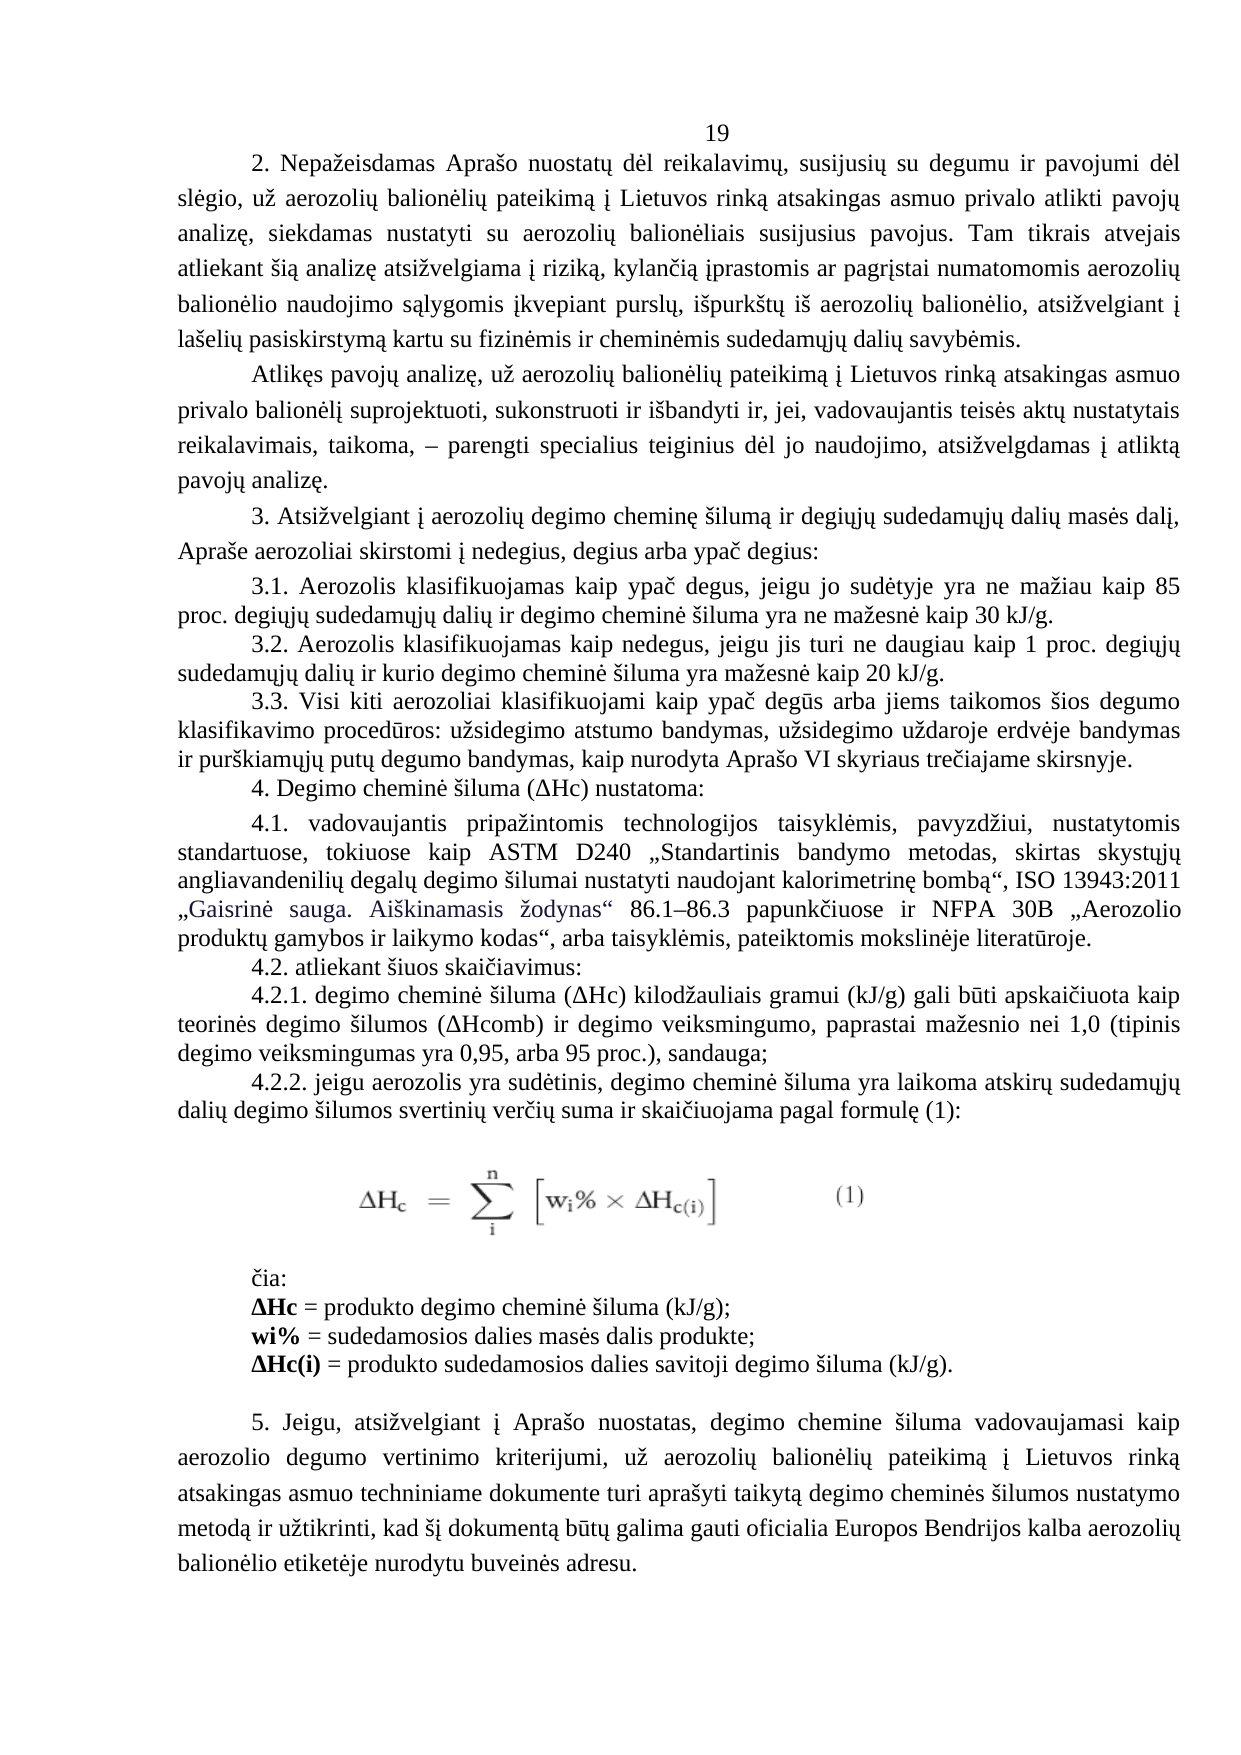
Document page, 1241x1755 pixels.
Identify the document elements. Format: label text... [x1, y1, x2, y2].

text 5. Jeigu, atsižvelgiant į Aprašo nuostatas, degimo chemine šiluma vadovaujamasi kaip aerozolio degumo vertinimo kriterijumi, už aerozolių balionėlių pateikimą į Lietuvos rinką atsakingas asmuo techniniame dokumente turi aprašyti taikytą degimo cheminės šilumos nustatymo metodą ir užtikrinti, kad šį dokumentą būtų galima gauti oficialia Europos Bendrijos kalba aerozolių balionėlio etiketėje nurodytu buveinės adresu. [177, 1407, 1181, 1577]
text 2. Nepažeisdamas Aprašo nuostatų dėl reikalavimų, susijusių su degumu ir pavojumi dėl slėgio, už aerozolių balionėlių pateikimą į Lietuvos rinką atsakingas asmuo privalo atlikti pavojų analizę, siekdamas nustatyti su aerozolių balionėliais susijusius pavojus. Tam tikrais atvejais atliekant šią analizę atsižvelgiama į riziką, kylančią įprastomis ar pagrįstai numatomomis aerozolių balionėlio naudojimo sąlygomis įkvepiant purslų, išpurkštų iš aerozolių balionėlio, atsižvelgiant į lašelių pasiskirstymą kartu su fizinėmis ir cheminėmis sudedamųjų dalių savybėmis. [177, 148, 1181, 353]
text 3.2. Aerozolis klasifikuojamas kaip nedegus, jeigu jis turi ne daugiau kaip 1 proc. degiųjų sudedamųjų dalių ir kurio degimo cheminė šiluma yra mažesnė kaip 20 kJ/g. [177, 629, 1181, 686]
text 4.1. vadovaujantis pripažintomis technologijos taisyklėmis, pavyzdžiui, nustatytomis standartuose, tokiuose kaip ASTM D240 „Standartinis bandymo metodas, skirtas skystųjų angliavandenilių degalų degimo šilumai nustatyti naudojant kalorimetrinę bombą“, ISO 13943:2011 „Gaisrinė sauga. Aiškinamasis žodynas“ 86.1–86.3 papunkčiuose ir NFPA 30B „Aerozolio produktų gamybos ir laikymo kodas“, arba taisyklėmis, pateiktomis mokslinėje literatūroje. [177, 808, 1181, 952]
text 3.1. Aerozolis klasifikuojamas kaip ypač degus, jeigu jo sudėtyje yra ne mažiau kaip 85 proc. degiųjų sudedamųjų dalių ir degimo cheminė šiluma yra ne mažesnė kaip 30 kJ/g. [177, 571, 1181, 629]
text čia: [177, 1263, 1181, 1292]
text 4. Degimo cheminė šiluma (ΔHc) nustatoma: [215, 773, 1181, 801]
text wi% = sudedamosios dalies masės dalis produkte; [177, 1321, 1181, 1349]
text ΔHc(i) = produkto sudedamosios dalies savitoji degimo šiluma (kJ/g). [177, 1349, 1181, 1378]
text 3. Atsižvelgiant į aerozolių degimo cheminę šilumą ir degiųjų sudedamųjų dalių masės dalį, Apraše aerozoliai skirstomi į nedegius, degius arba ypač degius: [177, 501, 1181, 565]
text 3.3. Visi kiti aerozoliai klasifikuojami kaip ypač degūs arba jiems taikomos šios degumo klasifikavimo procedūros: užsidegimo atstumo bandymas, užsidegimo uždaroje erdvėje bandymas ir purškiamųjų putų degumo bandymas, kaip nurodyta Aprašo VI skyriaus trečiajame skirsnyje. [177, 686, 1181, 773]
text 4.2.1. degimo cheminė šiluma (ΔHc) kilodžauliais gramui (kJ/g) gali būti apskaičiuota kaip teorinės degimo šilumos (ΔHcomb) ir degimo veiksmingumo, paprastai mažesnio nei 1,0 (tipinis degimo veiksmingumas yra 0,95, arba 95 proc.), sandauga; [177, 980, 1181, 1067]
text 4.2. atliekant šiuos skaičiavimus: [177, 952, 1181, 980]
text 4.2.2. jeigu aerozolis yra sudėtinis, degimo cheminė šiluma yra laikoma atskirų sudedamųjų dalių degimo šilumos svertinių verčių suma ir skaičiuojama pagal formulę (1): [177, 1067, 1181, 1124]
text Atlikęs pavojų analizę, už aerozolių balionėlių pateikimą į Lietuvos rinką atsakingas asmuo privalo balionėlį suprojektuoti, sukonstruoti ir išbandyti ir, jei, vadovaujantis teisės aktų nustatytais reikalavimais, taikoma, – parengti specialius teiginius dėl jo naudojimo, atsižvelgdamas į atliktą pavojų analizę. [177, 359, 1181, 494]
text ΔHc = produkto degimo cheminė šiluma (kJ/g); [177, 1292, 1181, 1321]
